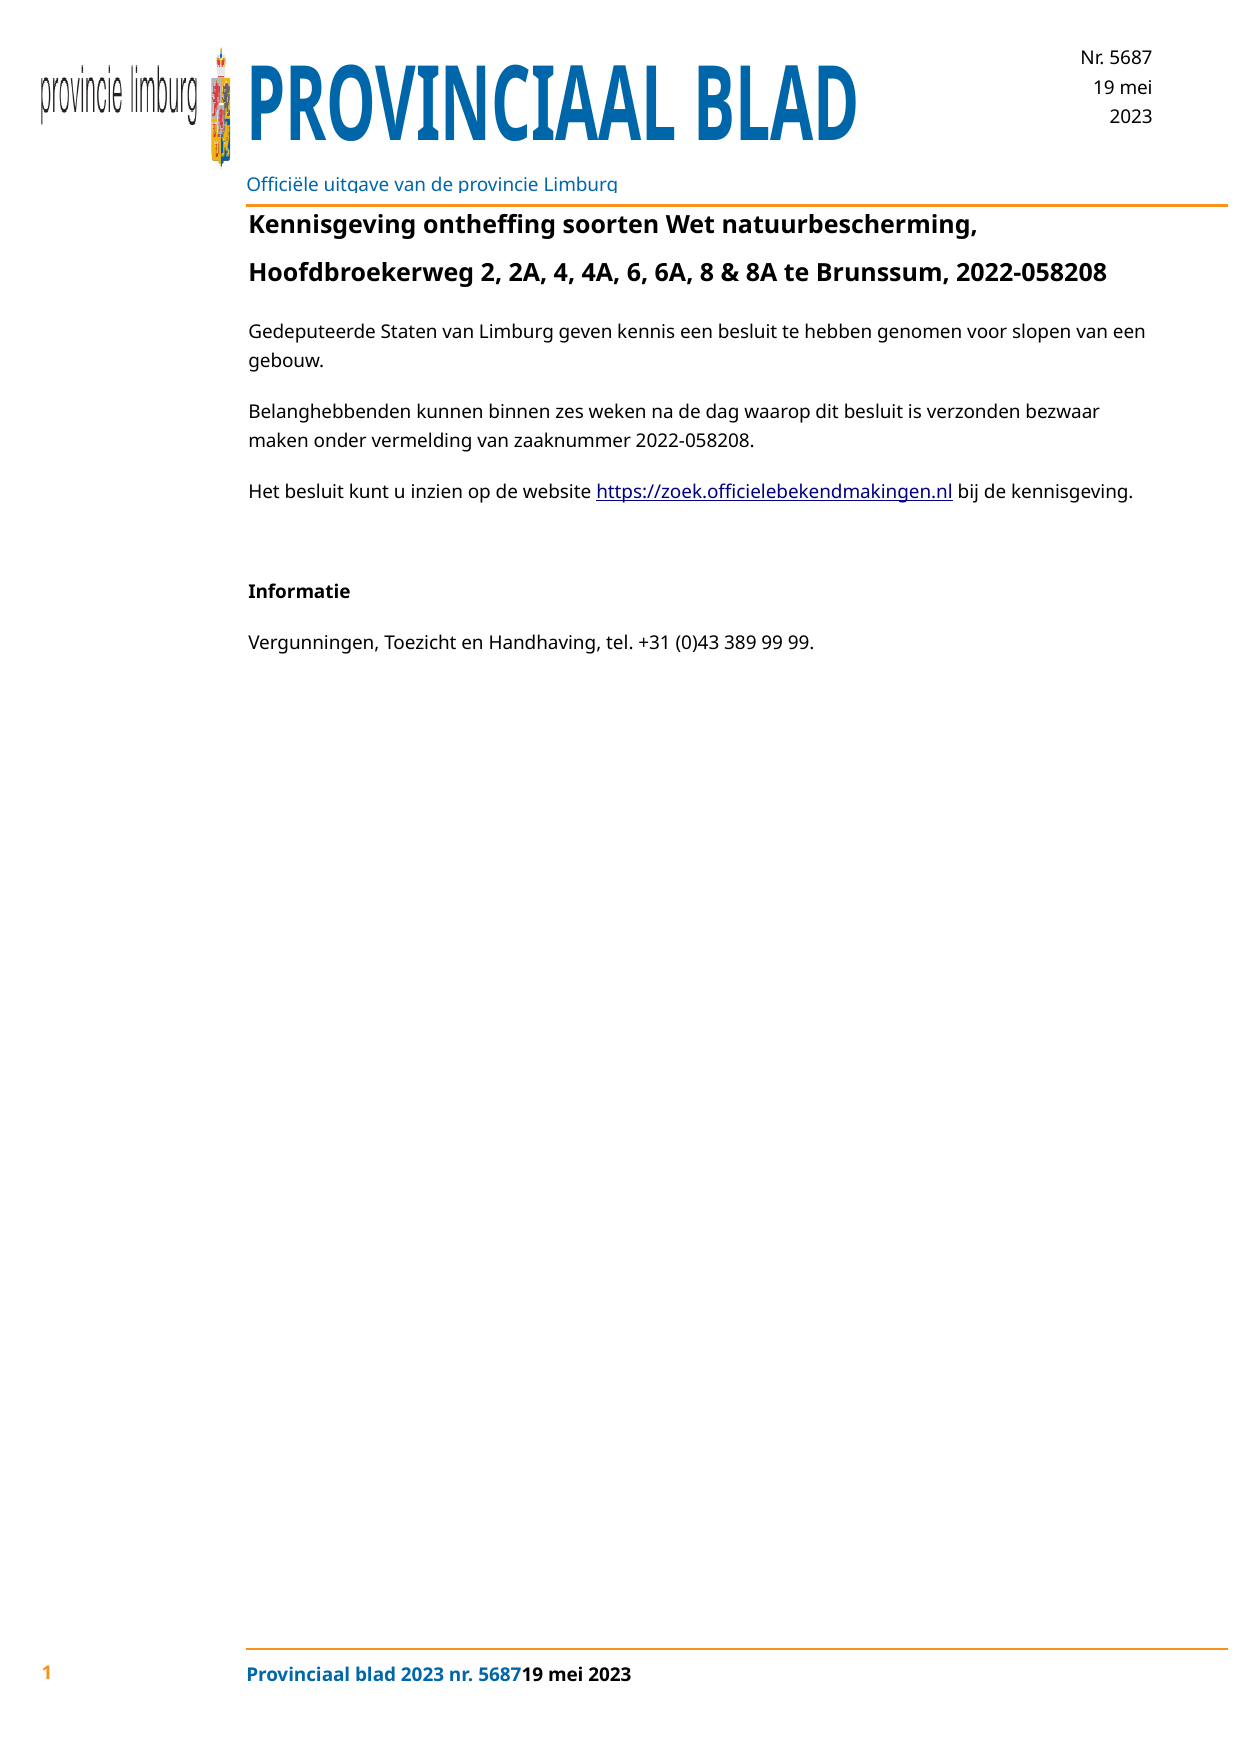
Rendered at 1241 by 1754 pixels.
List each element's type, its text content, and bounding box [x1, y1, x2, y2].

text Kennisgeving ontheffing soorten Wet natuurbescherming, Hoofdbroekerweg 2, 2A, 4, 4A, 6, 6A, 8 & 8A te Brunssum, 2022-058208 [248, 207, 1152, 288]
picture [41, 47, 231, 172]
text Vergunningen, Toezicht en Handhaving, tel. +31 (0)43 389 99 99. [248, 629, 1152, 655]
text Belanghebbenden kunnen binnen zes weken na de dag waarop dit besluit is verzonden bezwaar maken onder vermelding van zaaknummer 2022-058208. [248, 398, 1152, 453]
text Informatie [248, 579, 1152, 604]
text Gedeputeerde Staten van Limburg geven kennis een besluit te hebben genomen voor slopen van een gebouw. [248, 318, 1152, 373]
text Het besluit kunt u inzien op de website https://zoek.officielebekendmakingen.nl bij de kennisgeving. [248, 478, 1152, 504]
